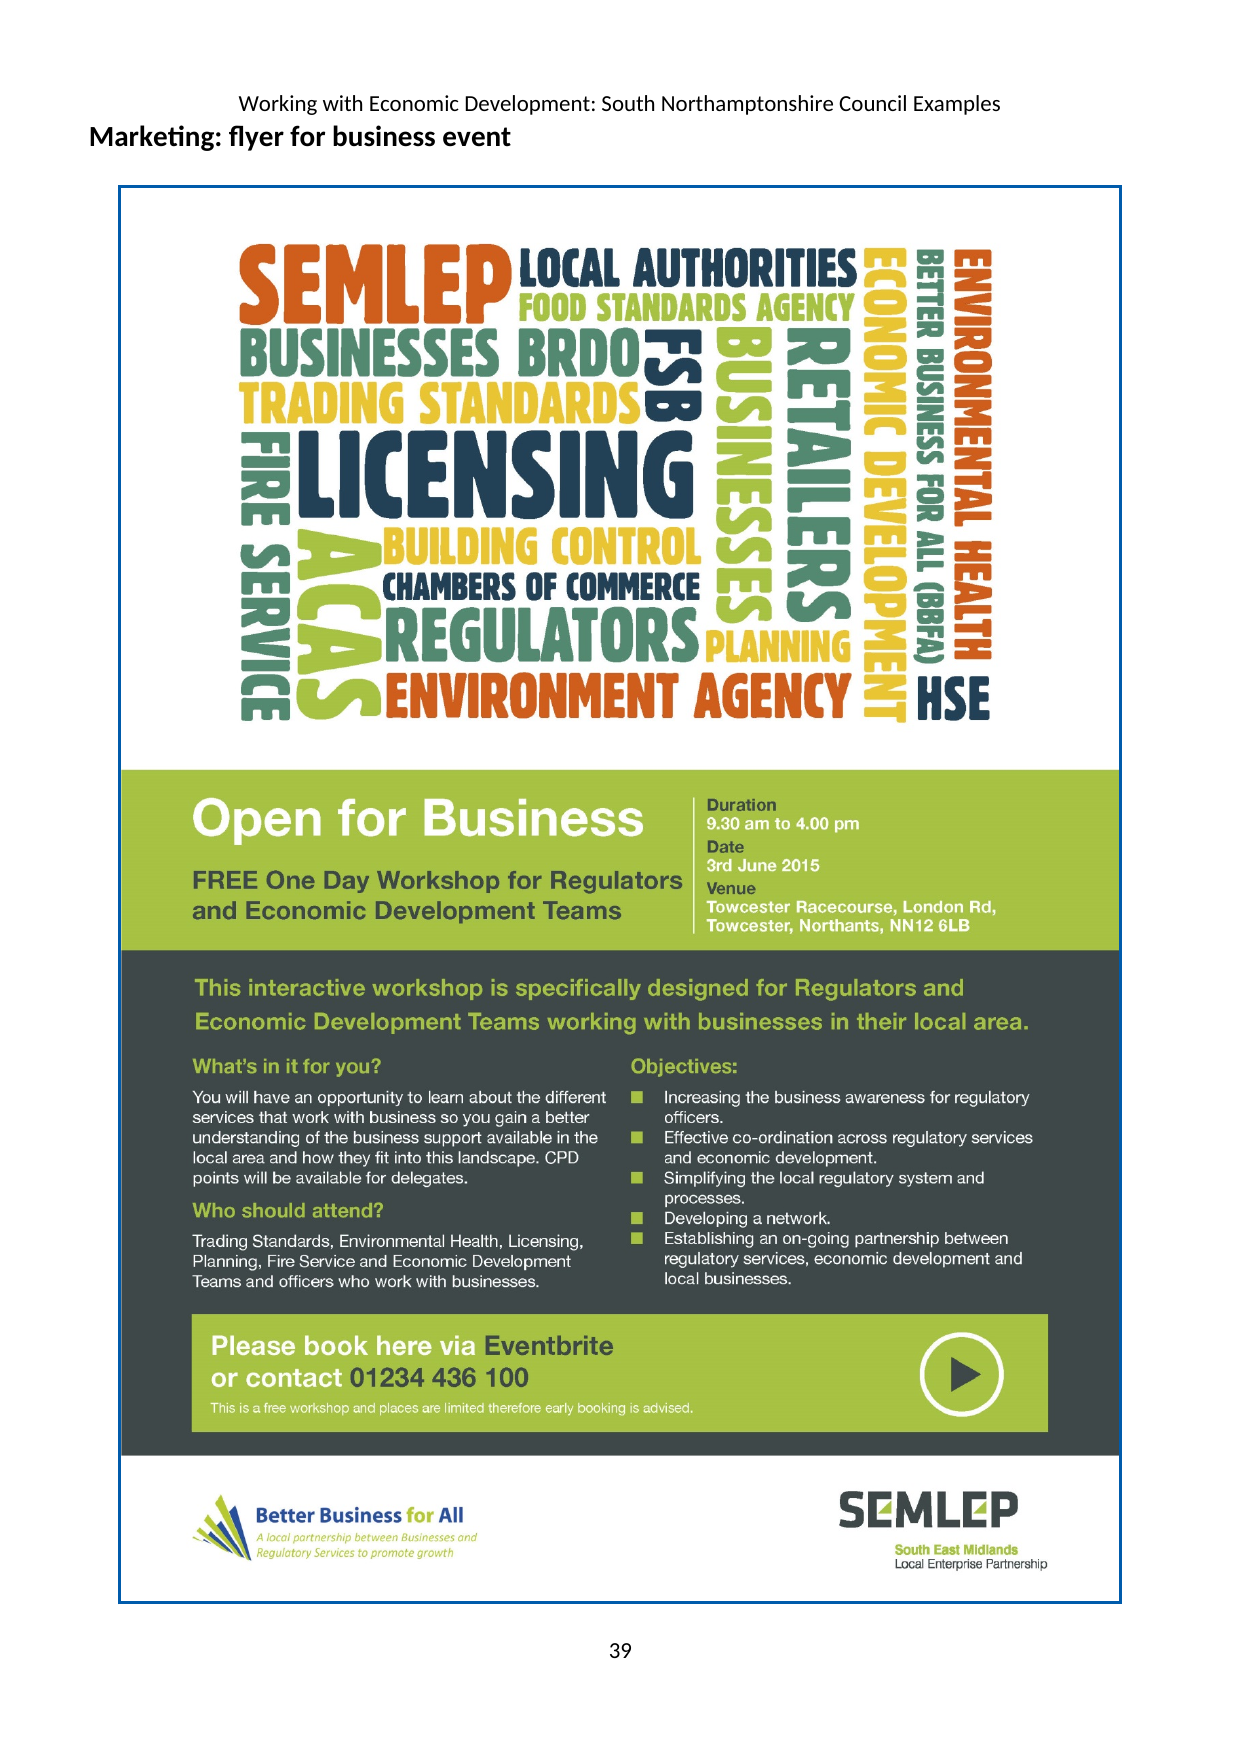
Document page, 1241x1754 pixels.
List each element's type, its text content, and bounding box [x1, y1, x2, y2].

subtitle Marketing: flyer for business event [89, 118, 1152, 154]
